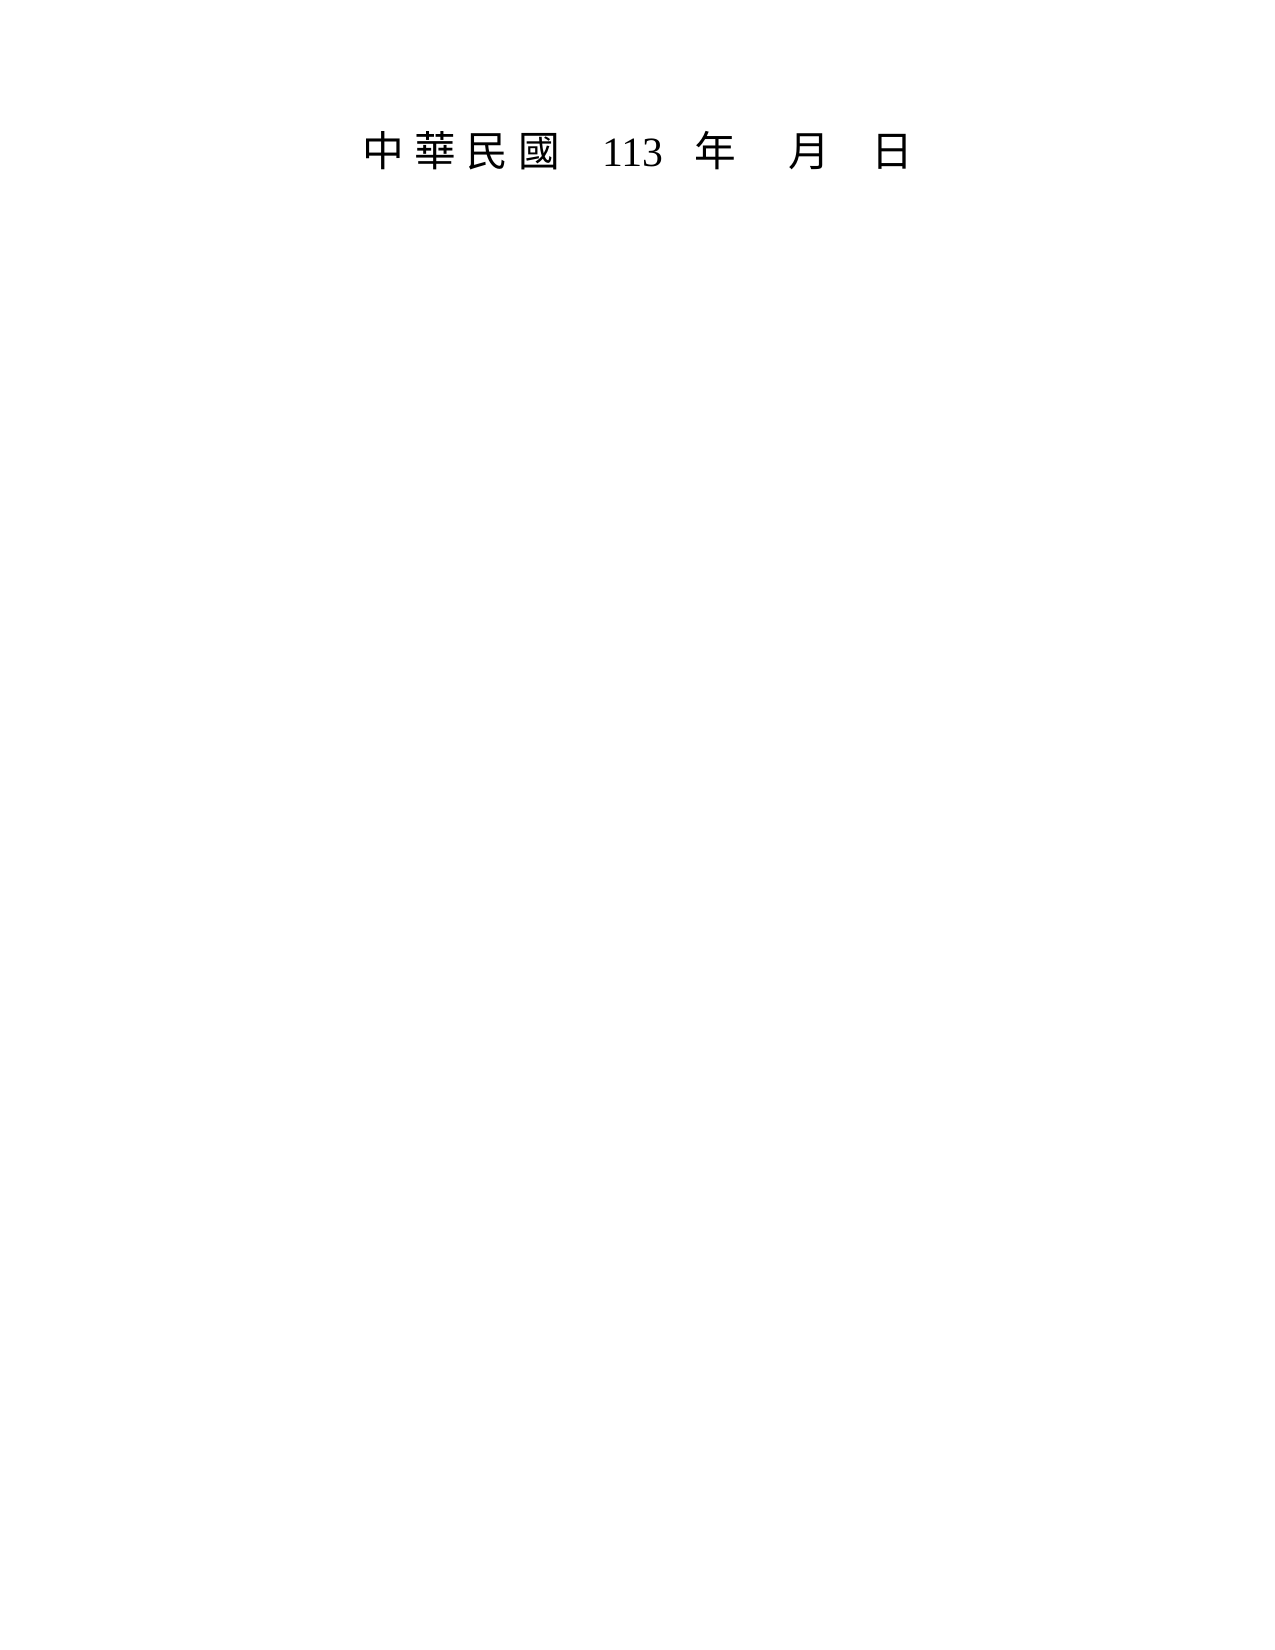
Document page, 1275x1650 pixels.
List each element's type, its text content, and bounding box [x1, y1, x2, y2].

text 中 華 民 國 113 年 月 日 [118, 118, 1157, 178]
